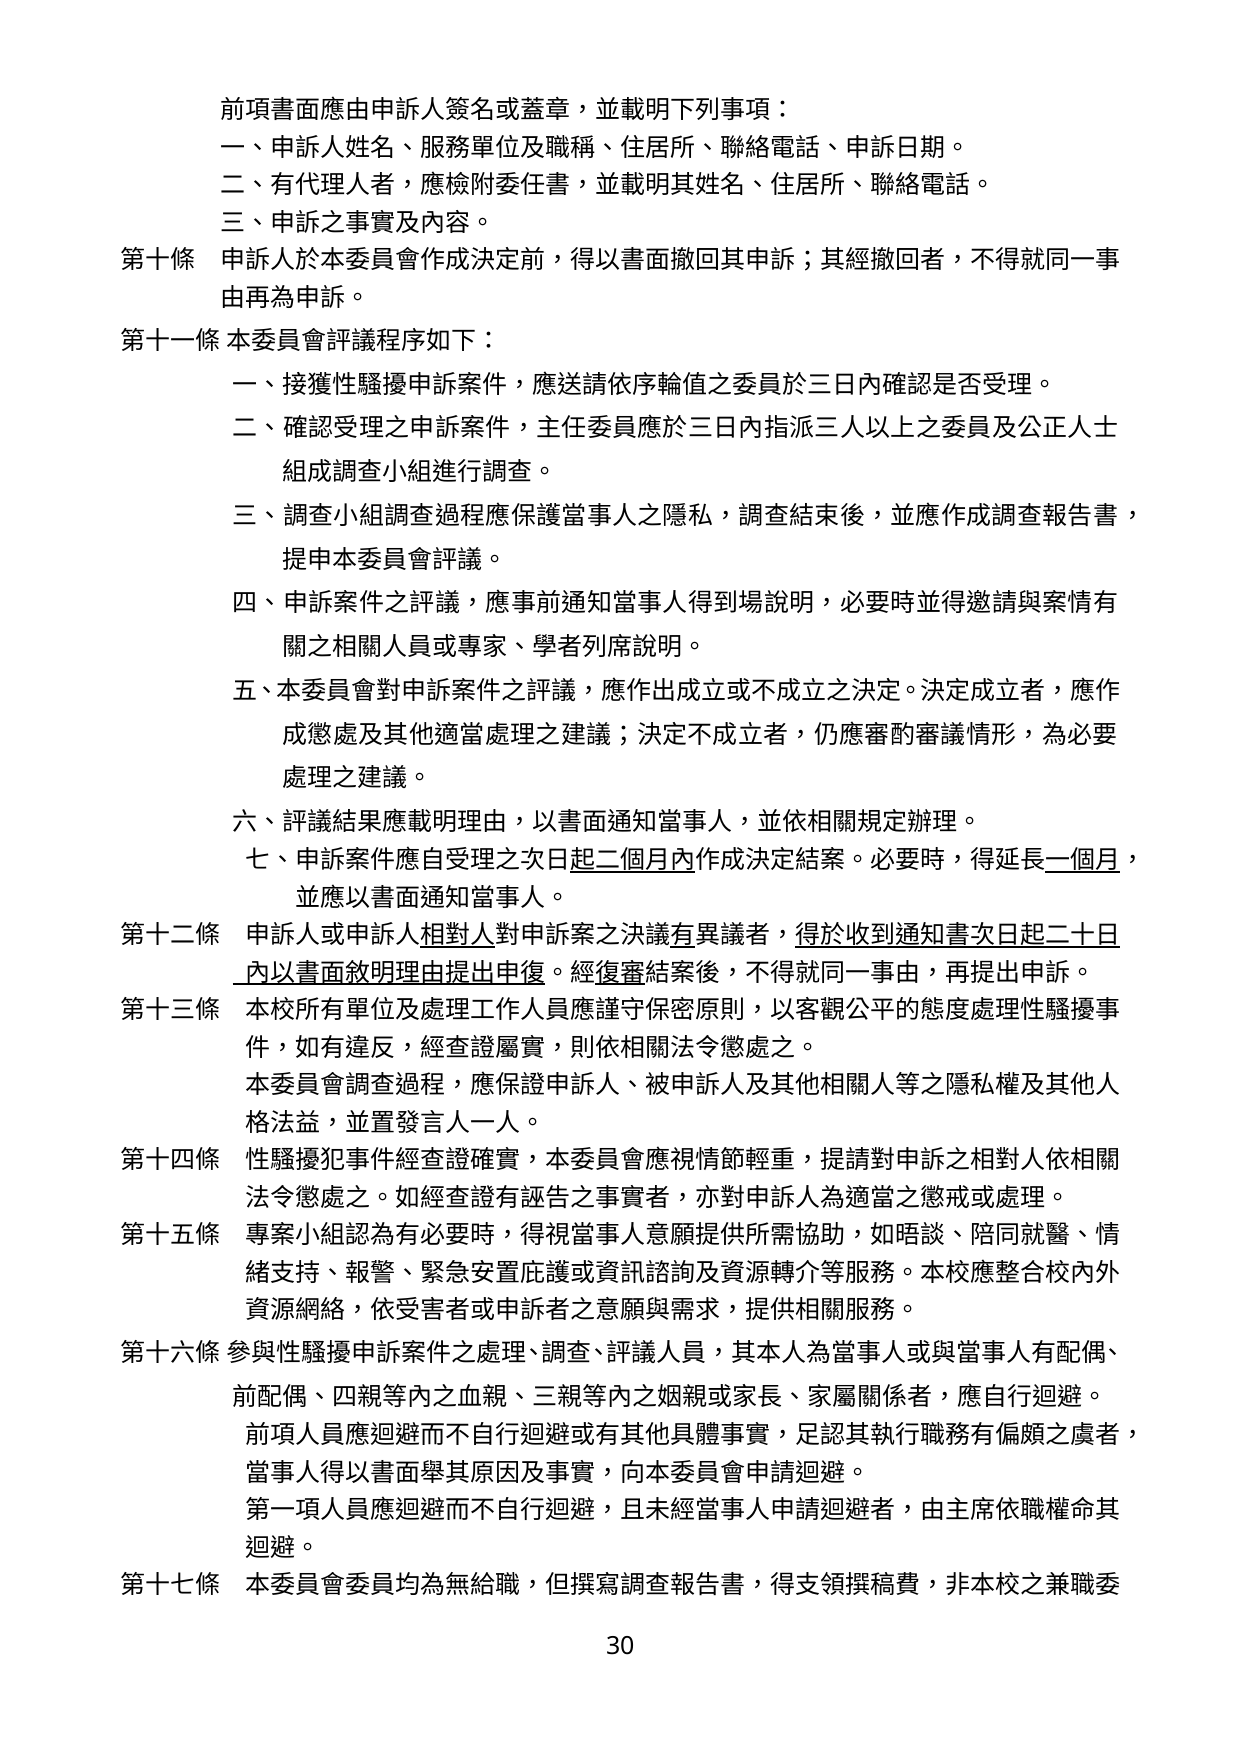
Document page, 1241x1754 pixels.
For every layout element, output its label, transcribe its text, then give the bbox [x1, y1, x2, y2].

text 本委員會調查過程，應保證申訴人、被申訴人及其他相關人等之隱私權及其他人格法益，並置發言人一人。 [231, 1064, 1120, 1139]
text 五、本委員會對申訴案件之評議，應作出成立或不成立之決定。決定成立者，應作成懲處及其他適當處理之建議；決定不成立者，仍應審酌審議情形，為必要處理之建議。 [232, 664, 1120, 796]
text 第十四條 性騷擾犯事件經查證確實，本委員會應視情節輕重，提請對申訴之相對人依相關法令懲處之。如經查證有誣告之事實者，亦對申訴人為適當之懲戒或處理。 [120, 1139, 1120, 1214]
text 四、申訴案件之評議，應事前通知當事人得到場說明，必要時並得邀請與案情有關之相關人員或專家、學者列席說明。 [232, 577, 1120, 664]
text 三、調查小組調查過程應保護當事人之隱私，調查結束後，並應作成調查報告書，提申本委員會評議。 [232, 489, 1120, 577]
text 第十二條 申訴人或申訴人相對人對申訴案之決議有異議者，得於收到通知書次日起二十日內以書面敘明理由提出申復。經復審結案後，不得就同一事由，再提出申訴。 [120, 914, 1120, 989]
text 第十條 申訴人於本委員會作成決定前，得以書面撤回其申訴；其經撤回者，不得就同一事由再為申訴。 [120, 239, 1120, 314]
text 第一項人員應迴避而不自行迴避，且未經當事人申請迴避者，由主席依職權命其迴避。 [233, 1489, 1120, 1564]
text 第十五條 專案小組認為有必要時，得視當事人意願提供所需協助，如晤談、陪同就醫、情緒支持、報警、緊急安置庇護或資訊諮詢及資源轉介等服務。本校應整合校內外資源網絡，依受害者或申訴者之意願與需求，提供相關服務。 [120, 1214, 1120, 1327]
text 前項人員應迴避而不自行迴避或有其他具體事實，足認其執行職務有偏頗之虞者，當事人得以書面舉其原因及事實，向本委員會申請迴避。 [233, 1414, 1120, 1489]
text 一、申訴人姓名、服務單位及職稱、住居所、聯絡電話、申訴日期。 [206, 127, 1120, 164]
text 三、申訴之事實及內容。 [208, 202, 1120, 239]
text 七、申訴案件應自受理之次日起二個月內作成決定結案。必要時，得延長一個月，並應以書面通知當事人。 [233, 839, 1120, 914]
text 二、確認受理之申訴案件，主任委員應於三日內指派三人以上之委員及公正人士組成調查小組進行調查。 [232, 402, 1120, 489]
text 第十七條 本委員會委員均為無給職，但撰寫調查報告書，得支領撰稿費，非本校之兼職委員出席會議時，並得支領出席費。本校針對擔任調查小組之成員，應予公差登記，並依法令或學校規定支給交通費或相關費用。 [120, 1564, 1120, 1602]
text 六、評議結果應載明理由，以書面通知當事人，並依相關規定辦理。 [233, 796, 1120, 839]
text 第十三條 本校所有單位及處理工作人員應謹守保密原則，以客觀公平的態度處理性騷擾事件，如有違反，經查證屬實，則依相關法令懲處之。 [120, 989, 1120, 1064]
text 第十六條 參與性騷擾申訴案件之處理、調查、評議人員，其本人為當事人或與當事人有配偶、前配偶、四親等內之血親、三親等內之姻親或家長、家屬關係者，應自行迴避。 [120, 1327, 1120, 1414]
text 一、接獲性騷擾申訴案件，應送請依序輪值之委員於三日內確認是否受理。 [233, 358, 1120, 402]
text 二、有代理人者，應檢附委任書，並載明其姓名、住居所、聯絡電話。 [208, 164, 1120, 202]
text 前項書面應由申訴人簽名或蓋章，並載明下列事項： [206, 89, 1120, 127]
text 第十一條 本委員會評議程序如下： [120, 314, 1120, 358]
